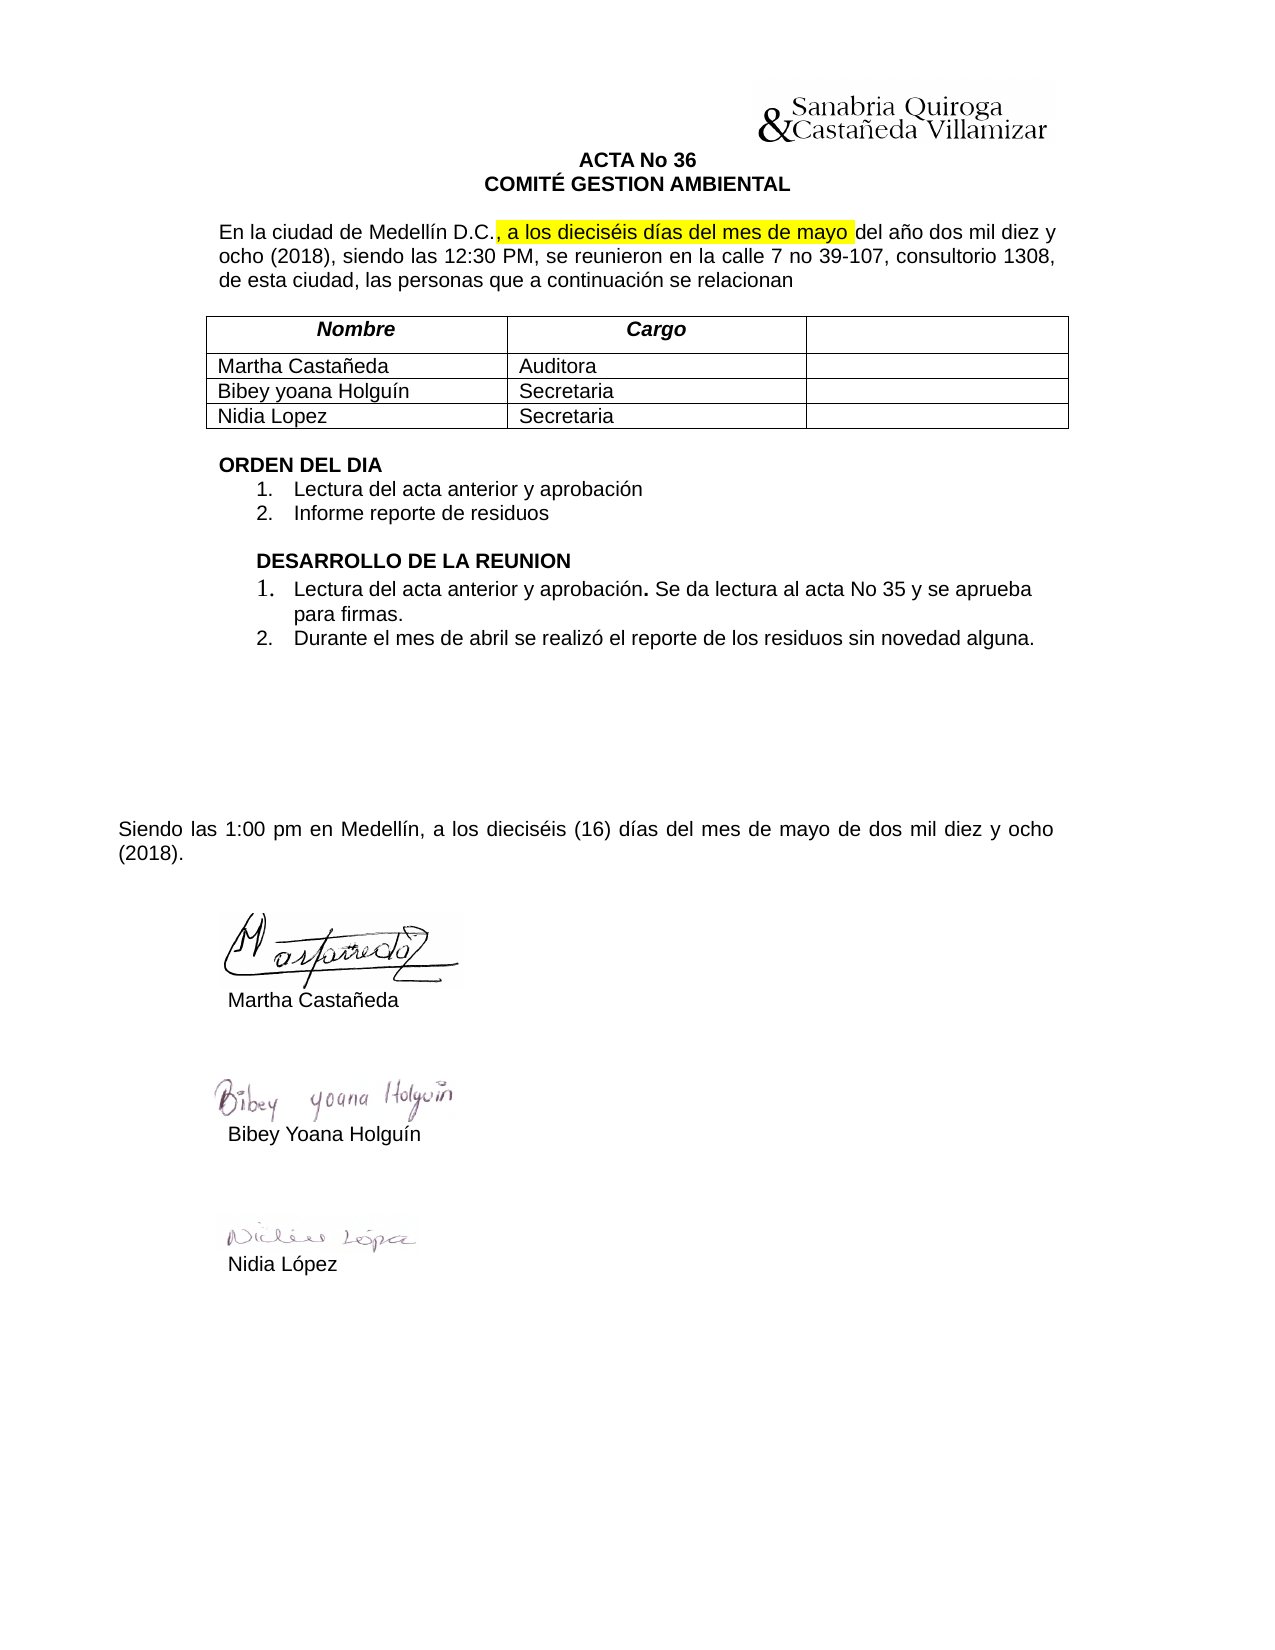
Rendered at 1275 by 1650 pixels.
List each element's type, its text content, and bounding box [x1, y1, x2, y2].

subtitle ACTA No 36 [218, 148, 1056, 172]
table_cell Martha Castañeda [207, 354, 507, 378]
text Martha Castañeda [118, 988, 1056, 1012]
text Bibey Yoana Holguín [118, 1122, 1056, 1146]
text DESARROLLO DE LA REUNION [218, 549, 1056, 573]
list Lectura del acta anterior y aprobación [256, 477, 1056, 501]
subtitle COMITÉ GESTION AMBIENTAL [218, 172, 1056, 196]
list Durante el mes de abril se realizó el reporte de los residuos sin novedad alguna. [256, 626, 1056, 649]
table_cell [807, 379, 1068, 403]
table_cell Auditora [508, 354, 806, 378]
table_cell Secretaria [508, 404, 806, 428]
table_cell Secretaria [508, 379, 806, 403]
text Nidia López [118, 1252, 1056, 1276]
table_header Nombre [207, 317, 507, 353]
table_cell Bibey yoana Holguín [207, 379, 507, 403]
text Siendo las 1:00 pm en Medellín, a los dieciséis (16) días del mes de mayo de dos mil diez y ocho (2018). [118, 817, 1056, 865]
table_header Cargo [508, 317, 806, 353]
table_cell [807, 354, 1068, 378]
text ORDEN DEL DIA [218, 453, 1056, 477]
list Lectura del acta anterior y aprobación. Se da lectura al acta No 35 y se aprueba para firmas. [256, 573, 1056, 626]
table_cell Nidia Lopez [207, 404, 507, 428]
list Informe reporte de residuos [256, 501, 1056, 525]
text En la ciudad de Medellín D.C., a los dieciséis días del mes de mayo del año dos mil diez y ocho (2018), siendo las 12:30 PM, se reunieron en la calle 7 no 39-107, consultorio 1308, de esta ciudad, las personas que a continuación se relacionan [218, 220, 1056, 292]
table_header [807, 317, 1068, 353]
table_cell [807, 404, 1068, 428]
